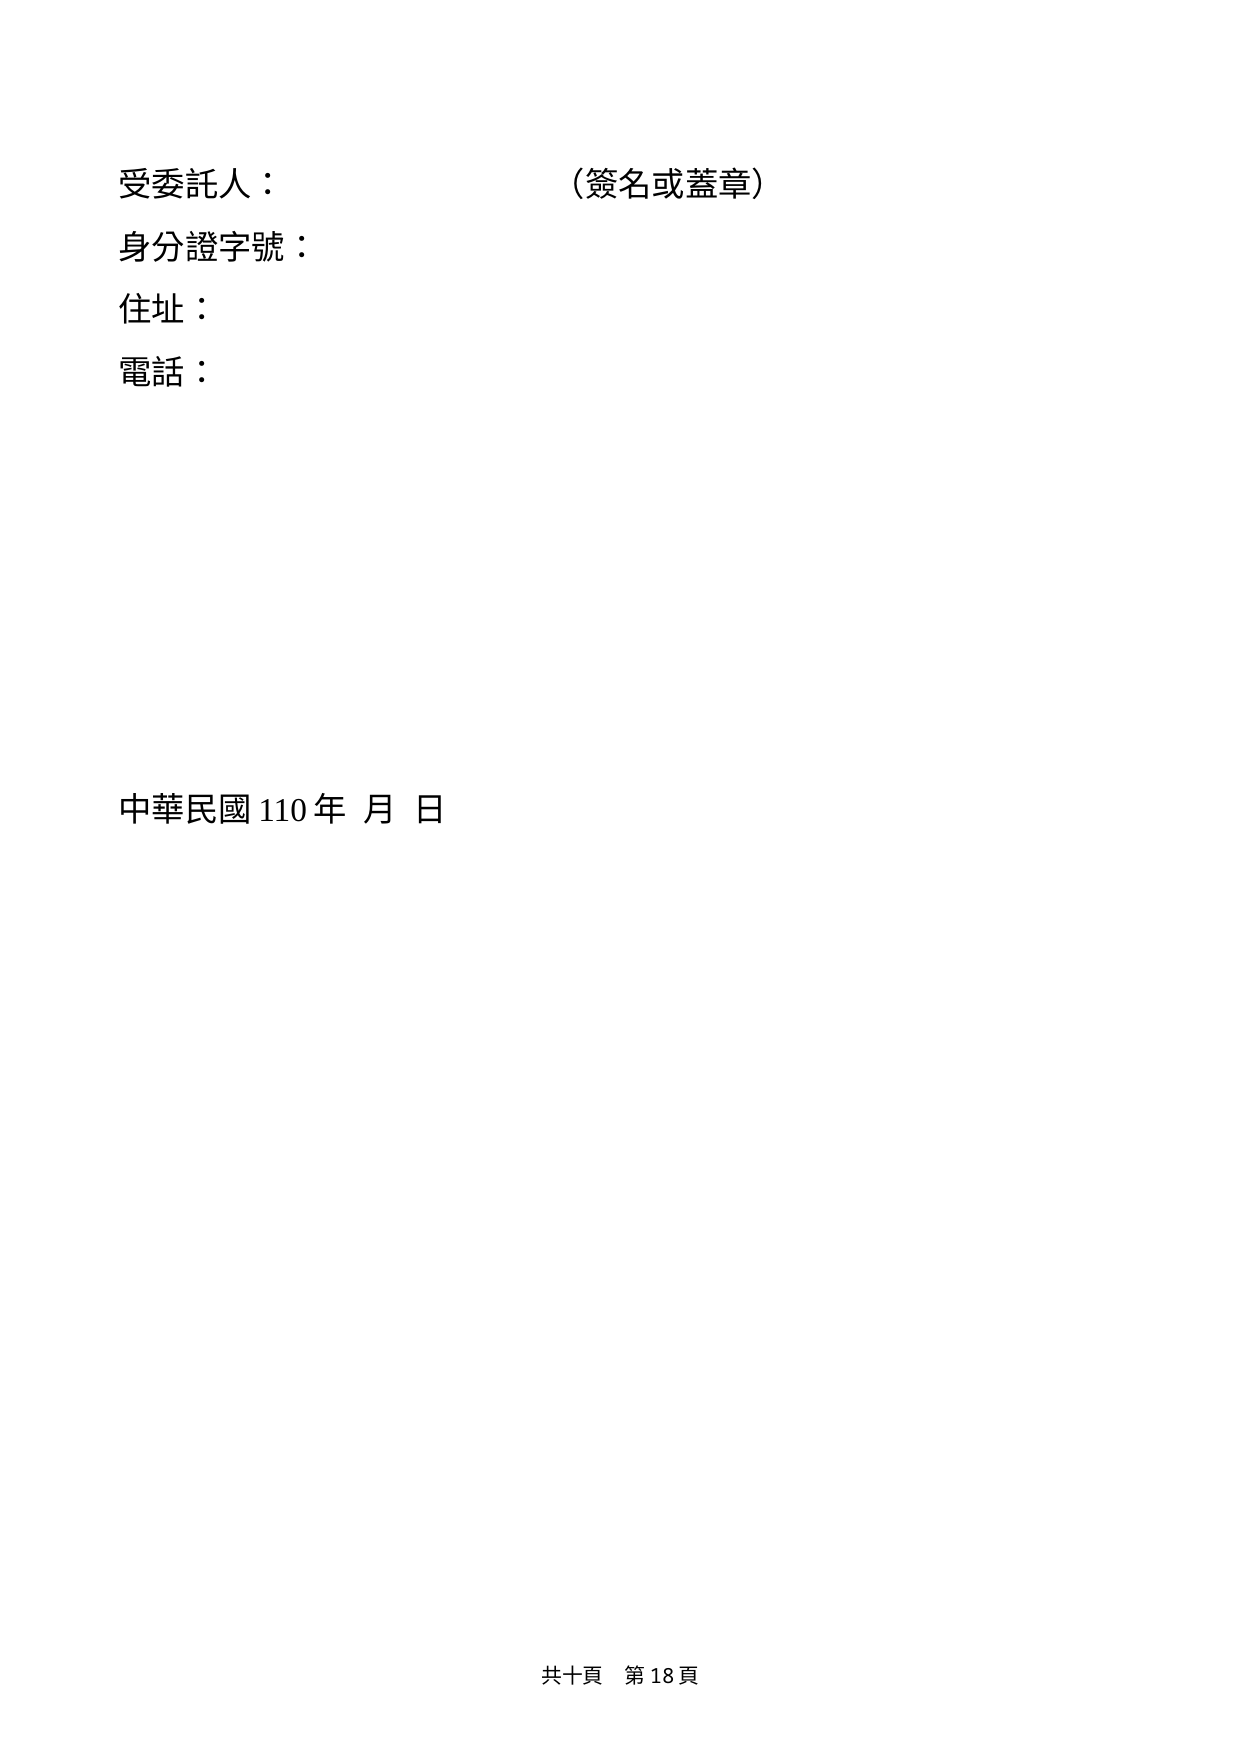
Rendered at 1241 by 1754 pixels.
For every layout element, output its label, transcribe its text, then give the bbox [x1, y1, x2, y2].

text 電話： [118, 328, 1122, 391]
text 受委託人： （簽名或蓋章） [118, 141, 1122, 203]
text 中華民國110年 月 日 [118, 766, 1122, 828]
text 住址： [118, 266, 1122, 328]
text 身分證字號： [118, 203, 1122, 266]
